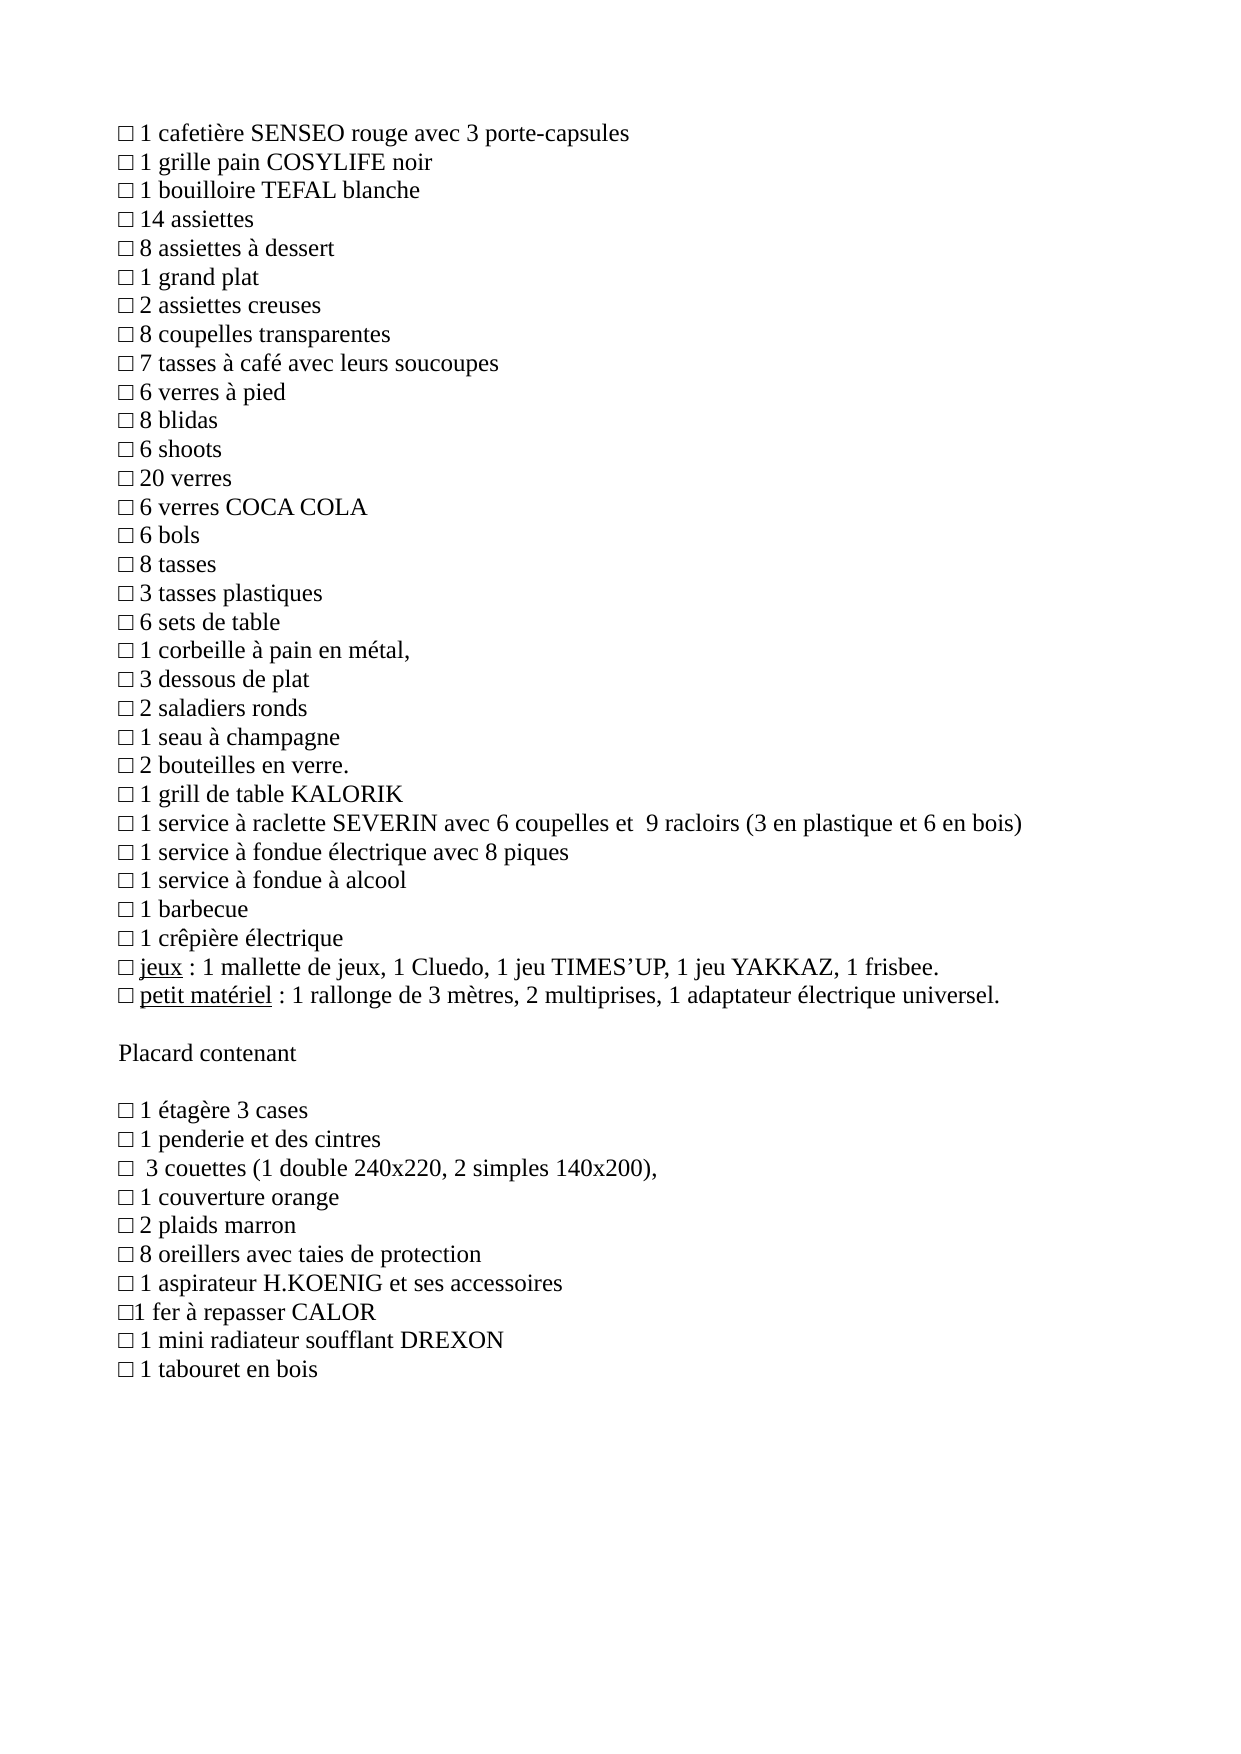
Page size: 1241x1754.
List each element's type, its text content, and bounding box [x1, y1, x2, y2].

text □ 8 tasses [118, 549, 1122, 578]
text □1 fer à repasser CALOR [118, 1297, 1122, 1326]
text □ 1 service à raclette SEVERIN avec 6 coupelles et 9 racloirs (3 en plastique et 6 en bois) [118, 808, 1122, 837]
text □ 2 saladiers ronds [118, 693, 1122, 722]
text □ 6 verres à pied [118, 377, 1122, 406]
text Placard contenant [118, 1038, 1122, 1067]
text □ 6 sets de table [118, 607, 1122, 636]
text □ 8 assiettes à dessert [118, 233, 1122, 262]
text □ 1 couverture orange [118, 1182, 1122, 1211]
text □ 20 verres [118, 463, 1122, 492]
text □ 1 bouilloire TEFAL blanche [118, 176, 1122, 204]
text □ 1 mini radiateur soufflant DREXON [118, 1326, 1122, 1354]
text □ 1 penderie et des cintres [118, 1124, 1122, 1153]
text □ 1 crêpière électrique [118, 923, 1122, 952]
text □ 3 couettes (1 double 240x220, 2 simples 140x200), [118, 1153, 1122, 1182]
text □ 1 grand plat [118, 262, 1122, 291]
text □ 1 seau à champagne [118, 722, 1122, 751]
text □ 8 blidas [118, 406, 1122, 434]
text □ 1 cafetière SENSEO rouge avec 3 porte-capsules [118, 118, 1122, 147]
text □ 1 grill de table KALORIK [118, 779, 1122, 808]
text □ 2 bouteilles en verre. [118, 751, 1122, 779]
text □ 2 assiettes creuses [118, 291, 1122, 319]
text □ 1 service à fondue à alcool [118, 866, 1122, 894]
text □ petit matériel : 1 rallonge de 3 mètres, 2 multiprises, 1 adaptateur électrique universel. [118, 981, 1122, 1009]
text □ 1 grille pain COSYLIFE noir [118, 147, 1122, 176]
text □ 3 dessous de plat [118, 664, 1122, 693]
text □ 6 verres COCA COLA [118, 492, 1122, 521]
text □ jeux : 1 mallette de jeux, 1 Cluedo, 1 jeu TIMES’UP, 1 jeu YAKKAZ, 1 frisbee. [118, 952, 1122, 981]
text □ 1 aspirateur H.KOENIG et ses accessoires [118, 1268, 1122, 1297]
text □ 8 coupelles transparentes [118, 319, 1122, 348]
text □ 3 tasses plastiques [118, 578, 1122, 607]
text □ 6 bols [118, 521, 1122, 549]
text □ 7 tasses à café avec leurs soucoupes [118, 348, 1122, 377]
text □ 1 barbecue [118, 894, 1122, 923]
text □ 2 plaids marron [118, 1211, 1122, 1239]
text □ 8 oreillers avec taies de protection [118, 1239, 1122, 1268]
text □ 1 étagère 3 cases [118, 1096, 1122, 1124]
text □ 1 tabouret en bois [118, 1354, 1122, 1383]
text □ 6 shoots [118, 434, 1122, 463]
text □ 1 service à fondue électrique avec 8 piques [118, 837, 1122, 866]
text □ 14 assiettes [118, 204, 1122, 233]
text □ 1 corbeille à pain en métal, [118, 636, 1122, 664]
